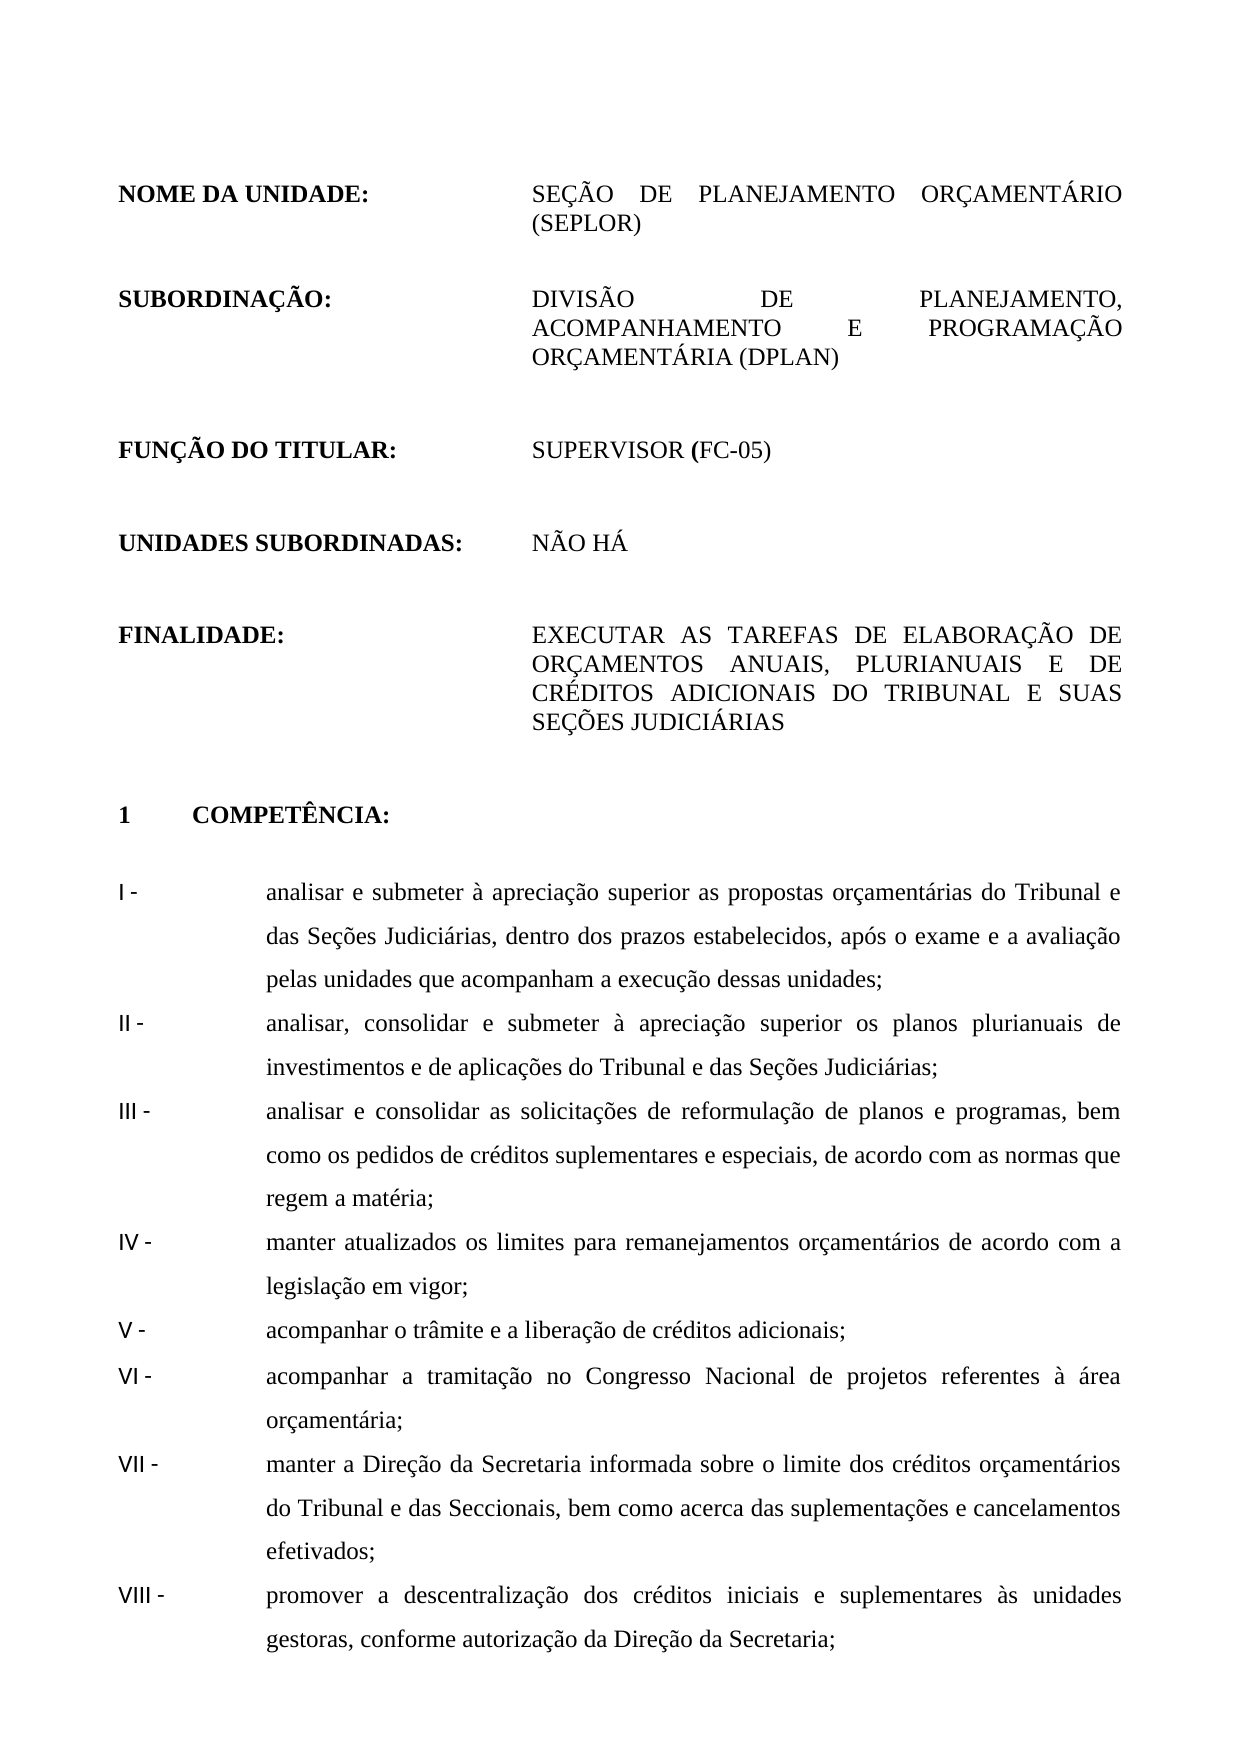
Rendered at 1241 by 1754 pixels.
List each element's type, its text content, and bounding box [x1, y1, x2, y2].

list NOME DA UNIDADE: SEÇÃO DE PLANEJAMENTO ORÇAMENTÁRIO (SEPLOR) [118, 179, 1123, 237]
list acompanhar o trâmite e a liberação de créditos adicionais; [118, 1314, 1122, 1345]
list analisar e consolidar as solicitações de reformulação de planos e programas, bem como os pedidos de créditos suplementares e especiais, de acordo com as normas que regem a matéria; [118, 1095, 1122, 1212]
list manter atualizados os limites para remanejamentos orçamentários de acordo com a legislação em vigor; [118, 1226, 1122, 1300]
list analisar, consolidar e submeter à apreciação superior os planos plurianuais de investimentos e de aplicações do Tribunal e das Seções Judiciárias; [118, 1007, 1122, 1081]
list acompanhar a tramitação no Congresso Nacional de projetos referentes à área orçamentária; [118, 1360, 1122, 1433]
text FUNÇÃO DO TITULAR: SUPERVISOR (FC-05) [118, 435, 1123, 463]
text SUBORDINAÇÃO: DIVISÃO DE PLANEJAMENTO, ACOMPANHAMENTO E PROGRAMAÇÃO ORÇAMENTÁRIA (DPLAN) [118, 284, 1123, 371]
list analisar e submeter à apreciação superior as propostas orçamentárias do Tribunal e das Seções Judiciárias, dentro dos prazos estabelecidos, após o exame e a avaliação pelas unidades que acompanham a execução dessas unidades; [118, 876, 1122, 993]
list COMPETÊNCIA: [118, 800, 982, 829]
list promover a descentralização dos créditos iniciais e suplementares às unidades gestoras, conforme autorização da Direção da Secretaria; [118, 1579, 1122, 1653]
text FINALIDADE: EXECUTAR AS TAREFAS DE ELABORAÇÃO DE ORÇAMENTOS ANUAIS, PLURIANUAIS E DE CRÉDITOS ADICIONAIS DO TRIBUNAL E SUAS SEÇÕES JUDICIÁRIAS [118, 621, 1123, 736]
text UNIDADES SUBORDINADAS: NÃO HÁ [118, 528, 1123, 556]
list manter a Direção da Secretaria informada sobre o limite dos créditos orçamentários do Tribunal e das Seccionais, bem como acerca das suplementações e cancelamentos efetivados; [118, 1448, 1122, 1565]
